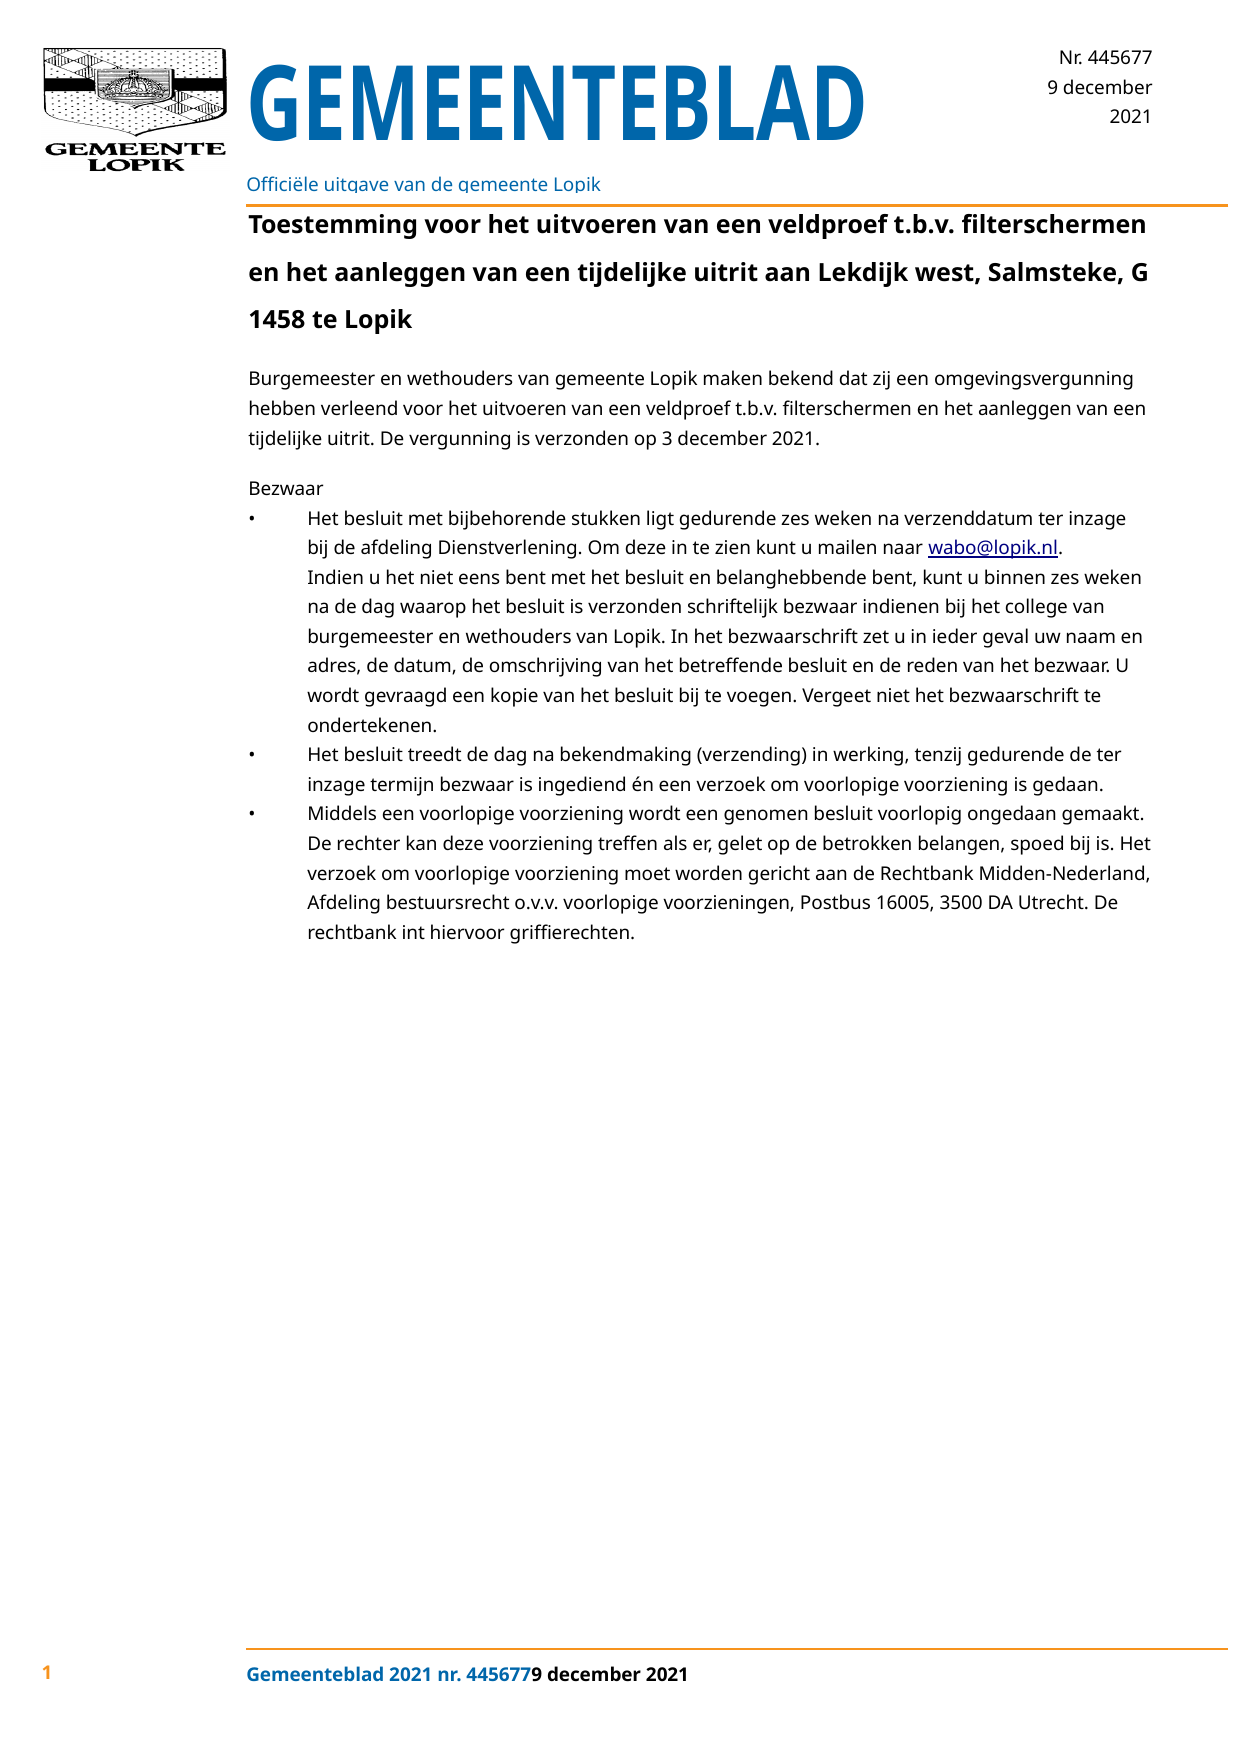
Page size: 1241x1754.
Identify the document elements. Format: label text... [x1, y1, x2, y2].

list Middels een voorlopige voorziening wordt een genomen besluit voorlopig ongedaan gemaakt. De rechter kan deze voorziening treffen als er, gelet op de betrokken belangen, spoed bij is. Het verzoek om voorlopige voorziening moet worden gericht aan de Rechtbank Midden-Nederland, Afdeling bestuursrecht o.v.v. voorlopige voorzieningen, Postbus 16005, 3500 DA Utrecht. De rechtbank int hiervoor griffierechten. [248, 801, 1152, 944]
list Het besluit treedt de dag na bekendmaking (verzending) in werking, tenzij gedurende de ter inzage termijn bezwaar is ingediend én een verzoek om voorlopige voorziening is gedaan. [248, 741, 1152, 797]
text Bezwaar [248, 475, 1152, 501]
text Burgemeester en wethouders van gemeente Lopik maken bekend dat zij een omgevingsvergunning hebben verleend voor het uitvoeren van een veldproef t.b.v. filterschermen en het aanleggen van een tijdelijke uitrit. De vergunning is verzonden op 3 december 2021. [248, 366, 1152, 450]
text Toestemming voor het uitvoeren van een veldproef t.b.v. filterschermen en het aanleggen van een tijdelijke uitrit aan Lekdijk west, Salmsteke, G 1458 te Lopik [248, 207, 1152, 336]
list Indien u het niet eens bent met het besluit en belanghebbende bent, kunt u binnen zes weken na de dag waarop het besluit is verzonden schriftelijk bezwaar indienen bij het college van burgemeester en wethouders van Lopik. In het bezwaarschrift zet u in ieder geval uw naam en adres, de datum, de omschrijving van het betreffende besluit en de reden van het bezwaar. U wordt gevraagd een kopie van het besluit bij te voegen. Vergeet niet het bezwaarschrift te ondertekenen. [248, 564, 1152, 737]
picture [41, 47, 231, 172]
list Het besluit met bijbehorende stukken ligt gedurende zes weken na verzenddatum ter inzage bij de afdeling Dienstverlening. Om deze in te zien kunt u mailen naar wabo@lopik.nl. [248, 505, 1152, 560]
